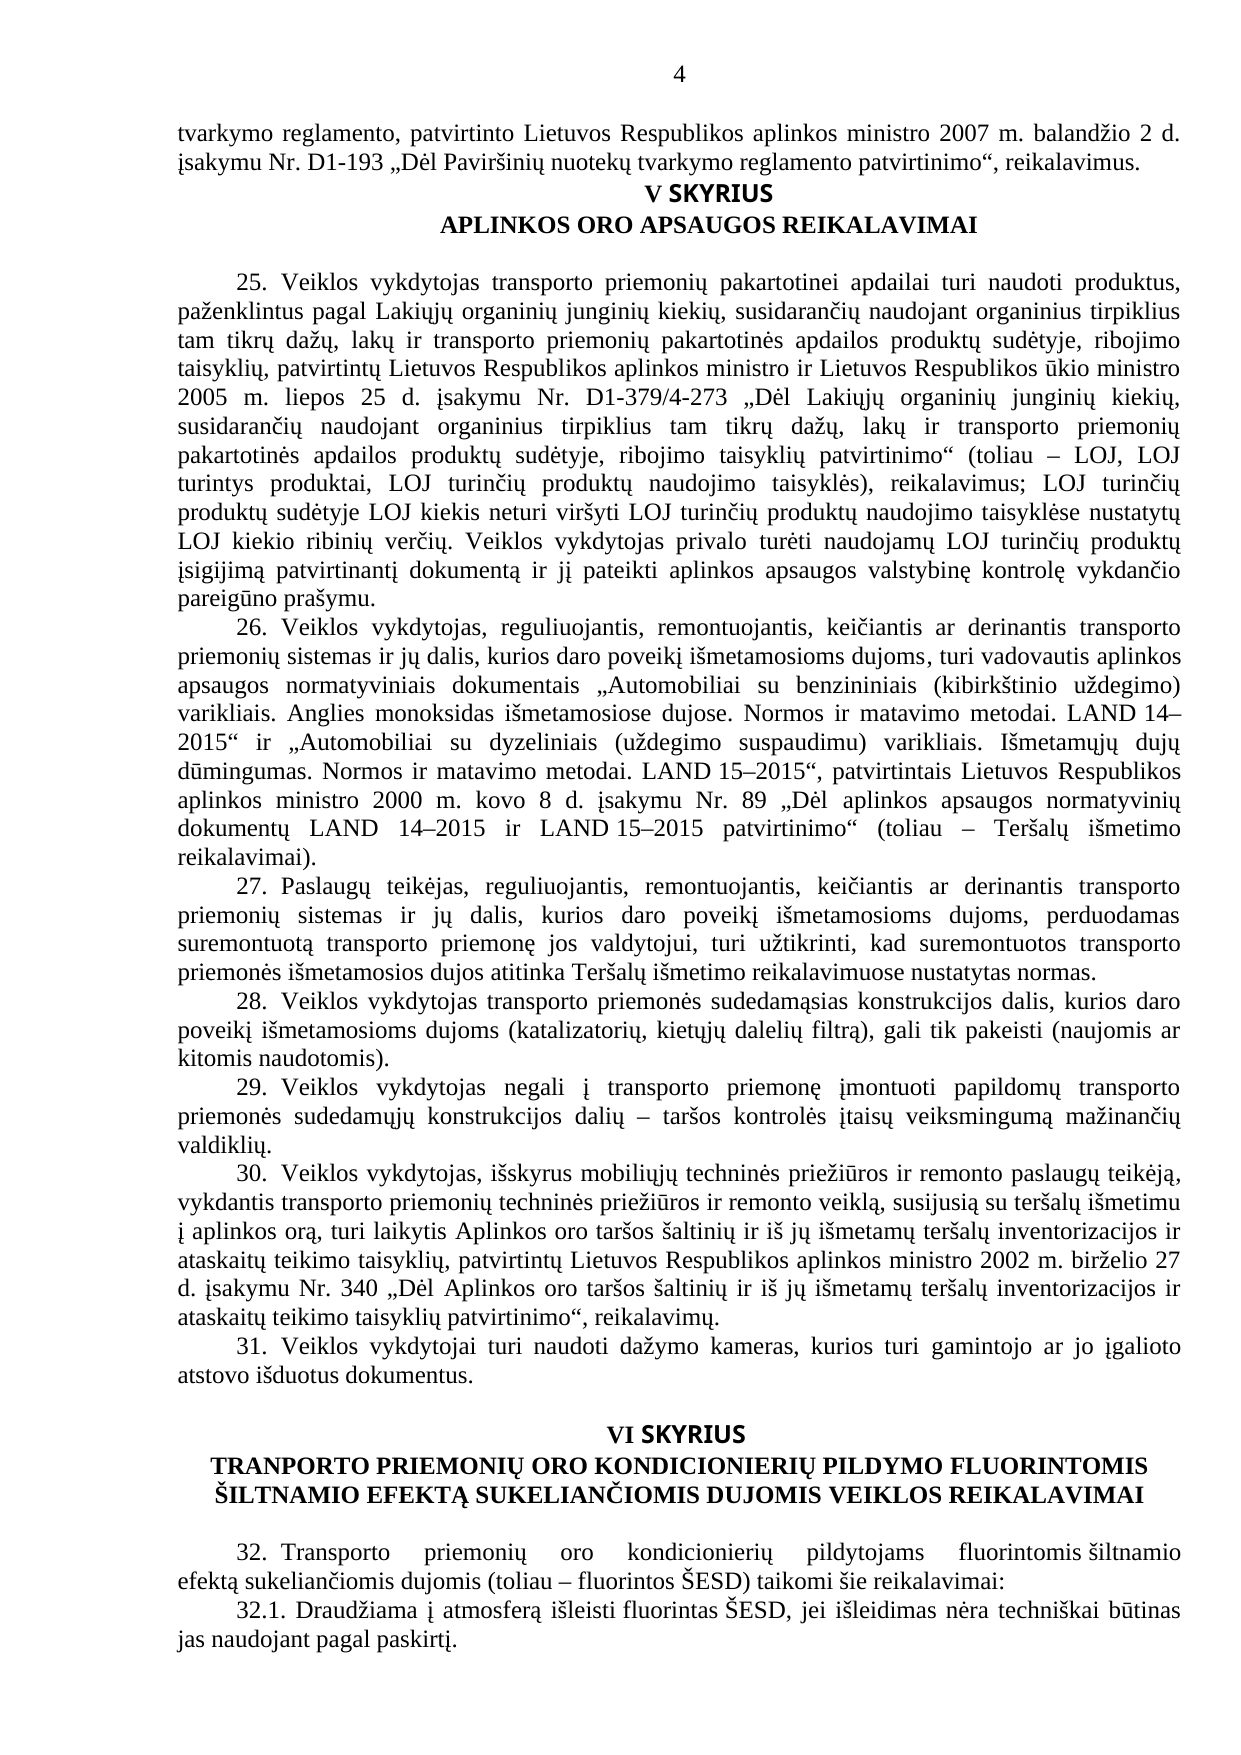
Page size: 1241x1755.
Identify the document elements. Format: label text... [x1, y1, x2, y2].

text 31. Veiklos vykdytojai turi naudoti dažymo kameras, kurios turi gamintojo ar jo įgalioto atstovo išduotus dokumentus. [177, 1331, 1181, 1388]
text 30. Veiklos vykdytojas, išskyrus mobiliųjų techninės priežiūros ir remonto paslaugų teikėją, vykdantis transporto priemonių techninės priežiūros ir remonto veiklą, susijusią su teršalų išmetimu į aplinkos orą, turi laikytis Aplinkos oro taršos šaltinių ir iš jų išmetamų teršalų inventorizacijos ir ataskaitų teikimo taisyklių, patvirtintų Lietuvos Respublikos aplinkos ministro 2002 m. birželio 27 d. įsakymu Nr. 340 „Dėl Aplinkos oro taršos šaltinių ir iš jų išmetamų teršalų inventorizacijos ir ataskaitų teikimo taisyklių patvirtinimo“, reikalavimų. [177, 1158, 1181, 1331]
text 28. Veiklos vykdytojas transporto priemonės sudedamąsias konstrukcijos dalis, kurios daro poveikį išmetamosioms dujoms (katalizatorių, kietųjų dalelių filtrą), gali tik pakeisti (naujomis ar kitomis naudotomis). [177, 986, 1181, 1072]
text 32. Transporto priemonių oro kondicionierių pildytojams fluorintomis šiltnamio efektą sukeliančiomis dujomis (toliau – fluorintos ŠESD) taikomi šie reikalavimai: [177, 1537, 1181, 1595]
text 26. Veiklos vykdytojas, reguliuojantis, remontuojantis, keičiantis ar derinantis transporto priemonių sistemas ir jų dalis, kurios daro poveikį išmetamosioms dujoms, turi vadovautis aplinkos apsaugos normatyviniais dokumentais „Automobiliai su benzininiais (kibirkštinio uždegimo) varikliais. Anglies monoksidas išmetamosiose dujose. Normos ir matavimo metodai. LAND 14–2015“ ir „Automobiliai su dyzeliniais (uždegimo suspaudimu) varikliais. Išmetamųjų dujų dūmingumas. Normos ir matavimo metodai. LAND 15–2015“, patvirtintais Lietuvos Respublikos aplinkos ministro 2000 m. kovo 8 d. įsakymu Nr. 89 „Dėl aplinkos apsaugos normatyvinių dokumentų LAND 14–2015 ir LAND 15–2015 patvirtinimo“ (toliau – Teršalų išmetimo reikalavimai). [177, 612, 1181, 871]
text TRANPORTO PRIEMONIŲ ORO KONDICIONIERIŲ PILDYMO FLUORINTOMIS ŠILTNAMIO EFEKTĄ SUKELIANČIOMIS DUJOMIS VEIKLOS REIKALAVIMAI [177, 1451, 1181, 1509]
text VI SKYRIUS [177, 1417, 1181, 1451]
text tvarkymo reglamento, patvirtinto Lietuvos Respublikos aplinkos ministro 2007 m. balandžio 2 d. įsakymu Nr. D1-193 „Dėl Paviršinių nuotekų tvarkymo reglamento patvirtinimo“, reikalavimus. [177, 118, 1181, 176]
text V SKYRIUS [177, 176, 1181, 210]
text 29. Veiklos vykdytojas negali į transporto priemonę įmontuoti papildomų transporto priemonės sudedamųjų konstrukcijos dalių – taršos kontrolės įtaisų veiksmingumą mažinančių valdiklių. [177, 1072, 1181, 1158]
text 25. Veiklos vykdytojas transporto priemonių pakartotinei apdailai turi naudoti produktus, paženklintus pagal Lakiųjų organinių junginių kiekių, susidarančių naudojant organinius tirpiklius tam tikrų dažų, lakų ir transporto priemonių pakartotinės apdailos produktų sudėtyje, ribojimo taisyklių, patvirtintų Lietuvos Respublikos aplinkos ministro ir Lietuvos Respublikos ūkio ministro 2005 m. liepos 25 d. įsakymu Nr. D1-379/4-273 „Dėl Lakiųjų organinių junginių kiekių, susidarančių naudojant organinius tirpiklius tam tikrų dažų, lakų ir transporto priemonių pakartotinės apdailos produktų sudėtyje, ribojimo taisyklių patvirtinimo“ (toliau – LOJ, LOJ turintys produktai, LOJ turinčių produktų naudojimo taisyklės), reikalavimus; LOJ turinčių produktų sudėtyje LOJ kiekis neturi viršyti LOJ turinčių produktų naudojimo taisyklėse nustatytų LOJ kiekio ribinių verčių. Veiklos vykdytojas privalo turėti naudojamų LOJ turinčių produktų įsigijimą patvirtinantį dokumentą ir jį pateikti aplinkos apsaugos valstybinę kontrolę vykdančio pareigūno prašymu. [177, 267, 1181, 612]
text 32.1. Draudžiama į atmosferą išleisti fluorintas ŠESD, jei išleidimas nėra techniškai būtinas jas naudojant pagal paskirtį. [177, 1595, 1181, 1652]
text APLINKOS ORO APSAUGOS REIKALAVIMAI [177, 210, 1181, 238]
text 27. Paslaugų teikėjas, reguliuojantis, remontuojantis, keičiantis ar derinantis transporto priemonių sistemas ir jų dalis, kurios daro poveikį išmetamosioms dujoms, perduodamas suremontuotą transporto priemonę jos valdytojui, turi užtikrinti, kad suremontuotos transporto priemonės išmetamosios dujos atitinka Teršalų išmetimo reikalavimuose nustatytas normas. [177, 871, 1181, 986]
